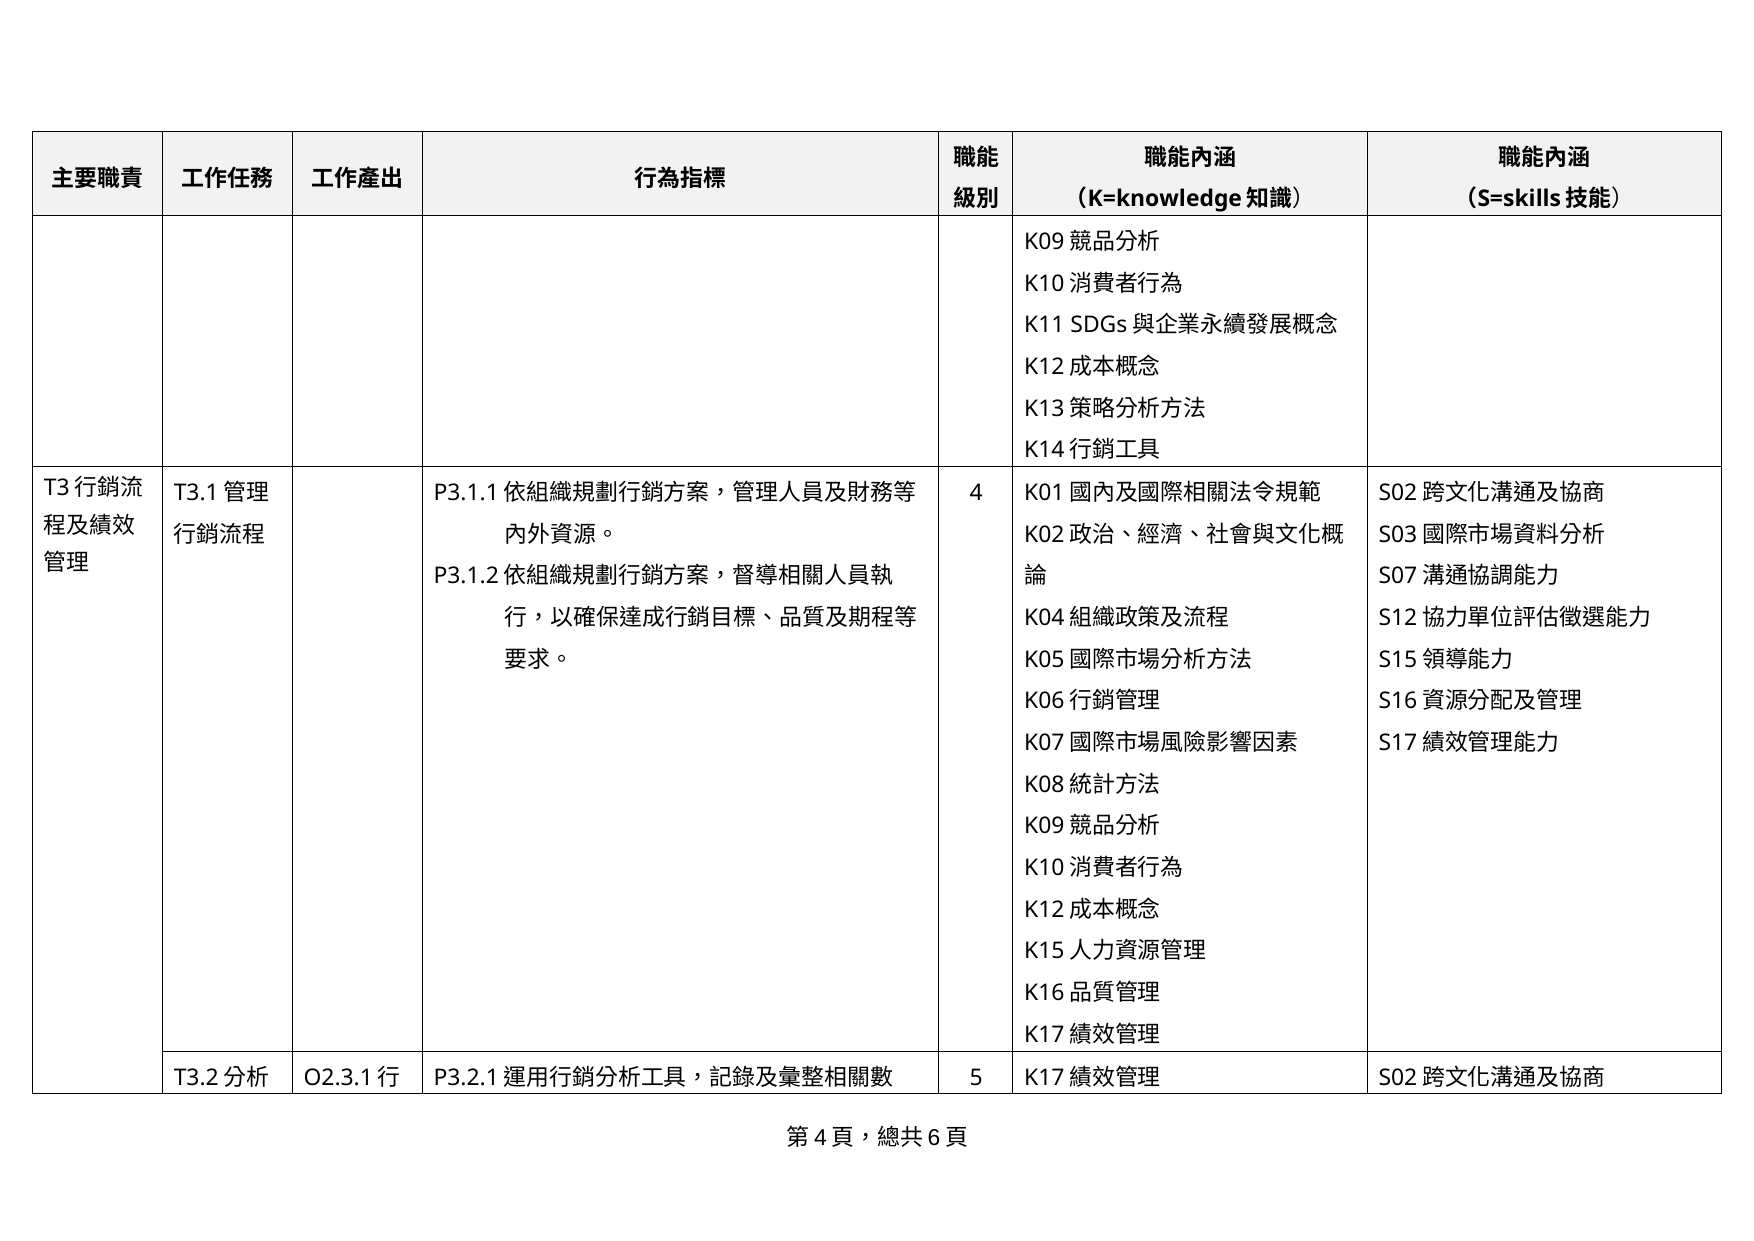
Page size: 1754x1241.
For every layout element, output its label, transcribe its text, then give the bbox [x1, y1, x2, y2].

table_header 職能內涵 （K=knowledge知識） [1013, 132, 1367, 215]
table_header 行為指標 [423, 132, 938, 215]
table_cell [423, 216, 938, 466]
table_cell [939, 216, 1012, 466]
table_cell T3.2分析 [163, 1052, 292, 1093]
table_header 主要職責 [33, 132, 162, 215]
table_cell P3.1.1依組織規劃行銷方案，管理人員及財務等內外資源。 P3.1.2依組織規劃行銷方案，督導相關人員執行，以確保達成行銷目標、品質及期程等要求。 [423, 467, 938, 1051]
table_cell T3行銷流程及績效管理 [33, 467, 162, 1093]
table_header 工作產出 [293, 132, 422, 215]
table_cell [293, 467, 422, 1051]
table_cell K17績效管理 [1013, 1052, 1367, 1093]
table_cell [1368, 216, 1721, 466]
table_cell T3.1管理行銷流程 [163, 467, 292, 1051]
table_header 工作任務 [163, 132, 292, 215]
table_cell [163, 216, 292, 466]
table_cell O2.3.1行 [293, 1052, 422, 1093]
table_cell [293, 216, 422, 466]
table_header 職能級別 [939, 132, 1012, 215]
table_cell S02跨文化溝通及協商 [1368, 1052, 1721, 1093]
table_cell 5 [939, 1052, 1012, 1093]
table_header 職能內涵 （S=skills技能） [1368, 132, 1721, 215]
table_cell K09競品分析 K10消費者行為 K11 SDGs與企業永續發展概念 K12成本概念 K13策略分析方法 K14行銷工具 [1013, 216, 1367, 466]
table_cell K01國內及國際相關法令規範 K02政治、經濟、社會與文化概論 K04組織政策及流程 K05國際市場分析方法 K06行銷管理 K07國際市場風險影響因素 K08統計方法 K09競品分析 K10消費者行為 K12成本概念 K15人力資源管理 K16品質管理 K17績效管理 [1013, 467, 1367, 1051]
table_cell P3.2.1運用行銷分析工具，記錄及彙整相關數 [423, 1052, 938, 1093]
table_cell S02跨文化溝通及協商 S03國際市場資料分析 S07溝通協調能力 S12協力單位評估徵選能力 S15領導能力 S16資源分配及管理 S17績效管理能力 [1368, 467, 1721, 1051]
table_cell 4 [939, 467, 1012, 1051]
